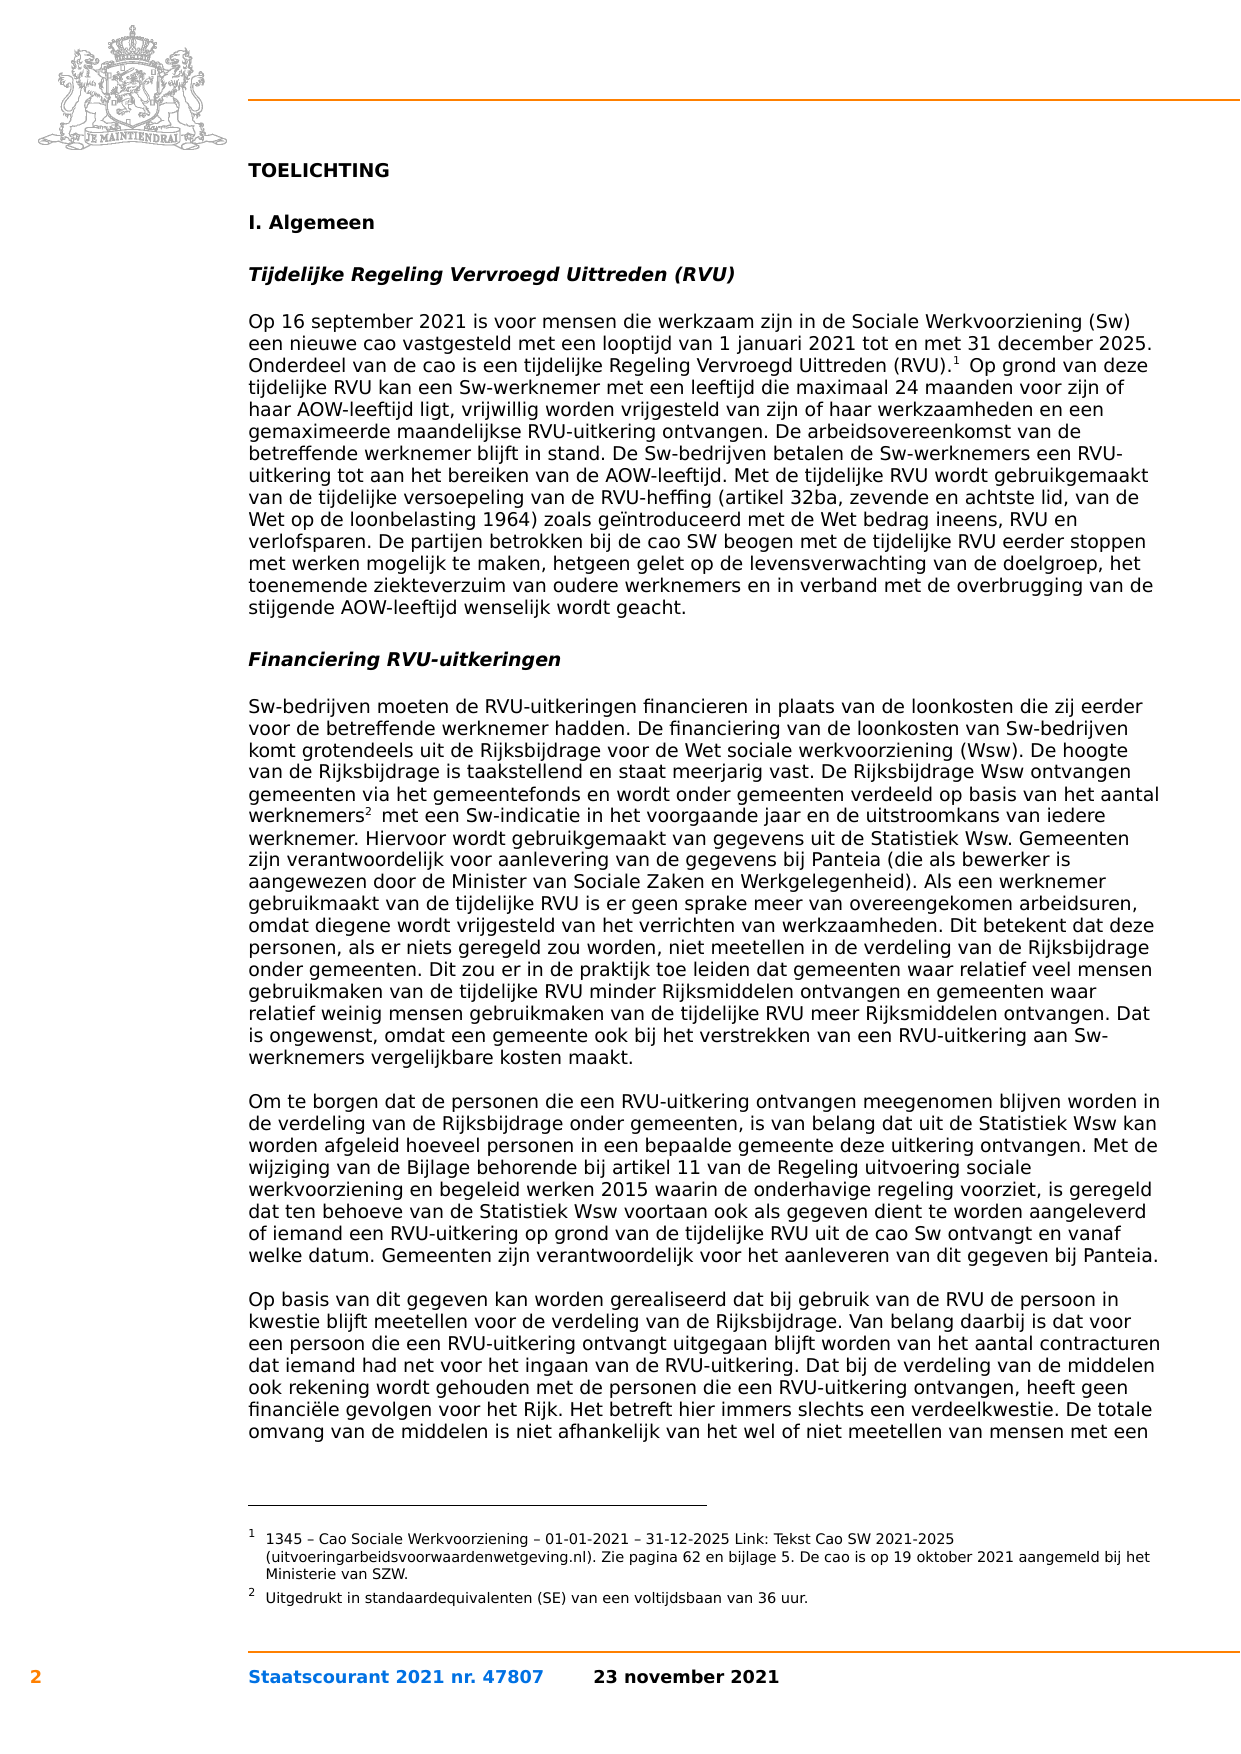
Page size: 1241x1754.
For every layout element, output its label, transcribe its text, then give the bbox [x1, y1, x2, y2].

text 1345 – Cao Sociale Werkvoorziening – 01-01-2021 – 31-12-2025 Link: Tekst Cao SW 2021-2025 (uitvoeringarbeidsvoorwaardenwetgeving.nl). Zie pagina 62 en bijlage 5. De cao is op 19 oktober 2021 aangemeld bij het Ministerie van SZW. [248, 1527, 1163, 1583]
subtitle TOELICHTING [248, 160, 1163, 182]
subtitle Financiering RVU-uitkeringen [248, 648, 1163, 671]
text Sw-bedrijven moeten de RVU-uitkeringen financieren in plaats van de loonkosten die zij eerder voor de betreffende werknemer hadden. De financiering van de loonkosten van Sw-bedrijven komt grotendeels uit de Rijksbijdrage voor de Wet sociale werkvoorziening (Wsw). De hoogte van de Rijksbijdrage is taakstellend en staat meerjarig vast. De Rijksbijdrage Wsw ontvangen gemeenten via het gemeentefonds en wordt onder gemeenten verdeeld op basis van het aantal werknemers met een Sw-indicatie in het voorgaande jaar en de uitstroomkans van iedere werknemer. Hiervoor wordt gebruikgemaakt van gegevens uit de Statistiek Wsw. Gemeenten zijn verantwoordelijk voor aanlevering van de gegevens bij Panteia (die als bewerker is aangewezen door de Minister van Sociale Zaken en Werkgelegenheid). Als een werknemer gebruikmaakt van de tijdelijke RVU is er geen sprake meer van overeengekomen arbeidsuren, omdat diegene wordt vrijgesteld van het verrichten van werkzaamheden. Dit betekent dat deze personen, als er niets geregeld zou worden, niet meetellen in de verdeling van de Rijksbijdrage onder gemeenten. Dit zou er in de praktijk toe leiden dat gemeenten waar relatief veel mensen gebruikmaken van de tijdelijke RVU minder Rijksmiddelen ontvangen en gemeenten waar relatief weinig mensen gebruikmaken van de tijdelijke RVU meer Rijksmiddelen ontvangen. Dat is ongewenst, omdat een gemeente ook bij het verstrekken van een RVU-uitkering aan Sw-werknemers vergelijkbare kosten maakt. [248, 696, 1163, 1069]
text Op 16 september 2021 is voor mensen die werkzaam zijn in de Sociale Werkvoorziening (Sw) een nieuwe cao vastgesteld met een looptijd van 1 januari 2021 tot en met 31 december 2025. Onderdeel van de cao is een tijdelijke Regeling Vervroegd Uittreden (RVU). Op grond van deze tijdelijke RVU kan een Sw-werknemer met een leeftijd die maximaal 24 maanden voor zijn of haar AOW-leeftijd ligt, vrijwillig worden vrijgesteld van zijn of haar werkzaamheden en een gemaximeerde maandelijkse RVU-uitkering ontvangen. De arbeidsovereenkomst van de betreffende werknemer blijft in stand. De Sw-bedrijven betalen de Sw-werknemers een RVU-uitkering tot aan het bereiken van de AOW-leeftijd. Met de tijdelijke RVU wordt gebruikgemaakt van de tijdelijke versoepeling van de RVU-heffing (artikel 32ba, zevende en achtste lid, van de Wet op de loonbelasting 1964) zoals geïntroduceerd met de Wet bedrag ineens, RVU en verlofsparen. De partijen betrokken bij de cao SW beogen met de tijdelijke RVU eerder stoppen met werken mogelijk te maken, hetgeen gelet op de levensverwachting van de doelgroep, het toenemende ziekteverzuim van oudere werknemers en in verband met de overbrugging van de stijgende AOW-leeftijd wenselijk wordt geacht. [248, 311, 1163, 618]
picture [38, 25, 227, 150]
text Uitgedrukt in standaardequivalenten (SE) van een voltijdsbaan van 36 uur. [248, 1586, 1163, 1608]
subtitle Tijdelijke Regeling Vervroegd Uittreden (RVU) [248, 264, 1163, 286]
text Op basis van dit gegeven kan worden gerealiseerd dat bij gebruik van de RVU de persoon in kwestie blijft meetellen voor de verdeling van de Rijksbijdrage. Van belang daarbij is dat voor een persoon die een RVU-uitkering ontvangt uitgegaan blijft worden van het aantal contracturen dat iemand had net voor het ingaan van de RVU-uitkering. Dat bij de verdeling van de middelen ook rekening wordt gehouden met de personen die een RVU-uitkering ontvangen, heeft geen financiële gevolgen voor het Rijk. Het betreft hier immers slechts een verdeelkwestie. De totale omvang van de middelen is niet afhankelijk van het wel of niet meetellen van mensen met een [248, 1289, 1163, 1443]
subtitle I. Algemeen [248, 212, 1163, 234]
text Om te borgen dat de personen die een RVU-uitkering ontvangen meegenomen blijven worden in de verdeling van de Rijksbijdrage onder gemeenten, is van belang dat uit de Statistiek Wsw kan worden afgeleid hoeveel personen in een bepaalde gemeente deze uitkering ontvangen. Met de wijziging van de Bijlage behorende bij artikel 11 van de Regeling uitvoering sociale werkvoorziening en begeleid werken 2015 waarin de onderhavige regeling voorziet, is geregeld dat ten behoeve van de Statistiek Wsw voortaan ook als gegeven dient te worden aangeleverd of iemand een RVU-uitkering op grond van de tijdelijke RVU uit de cao Sw ontvangt en vanaf welke datum. Gemeenten zijn verantwoordelijk voor het aanleveren van dit gegeven bij Panteia. [248, 1091, 1163, 1267]
